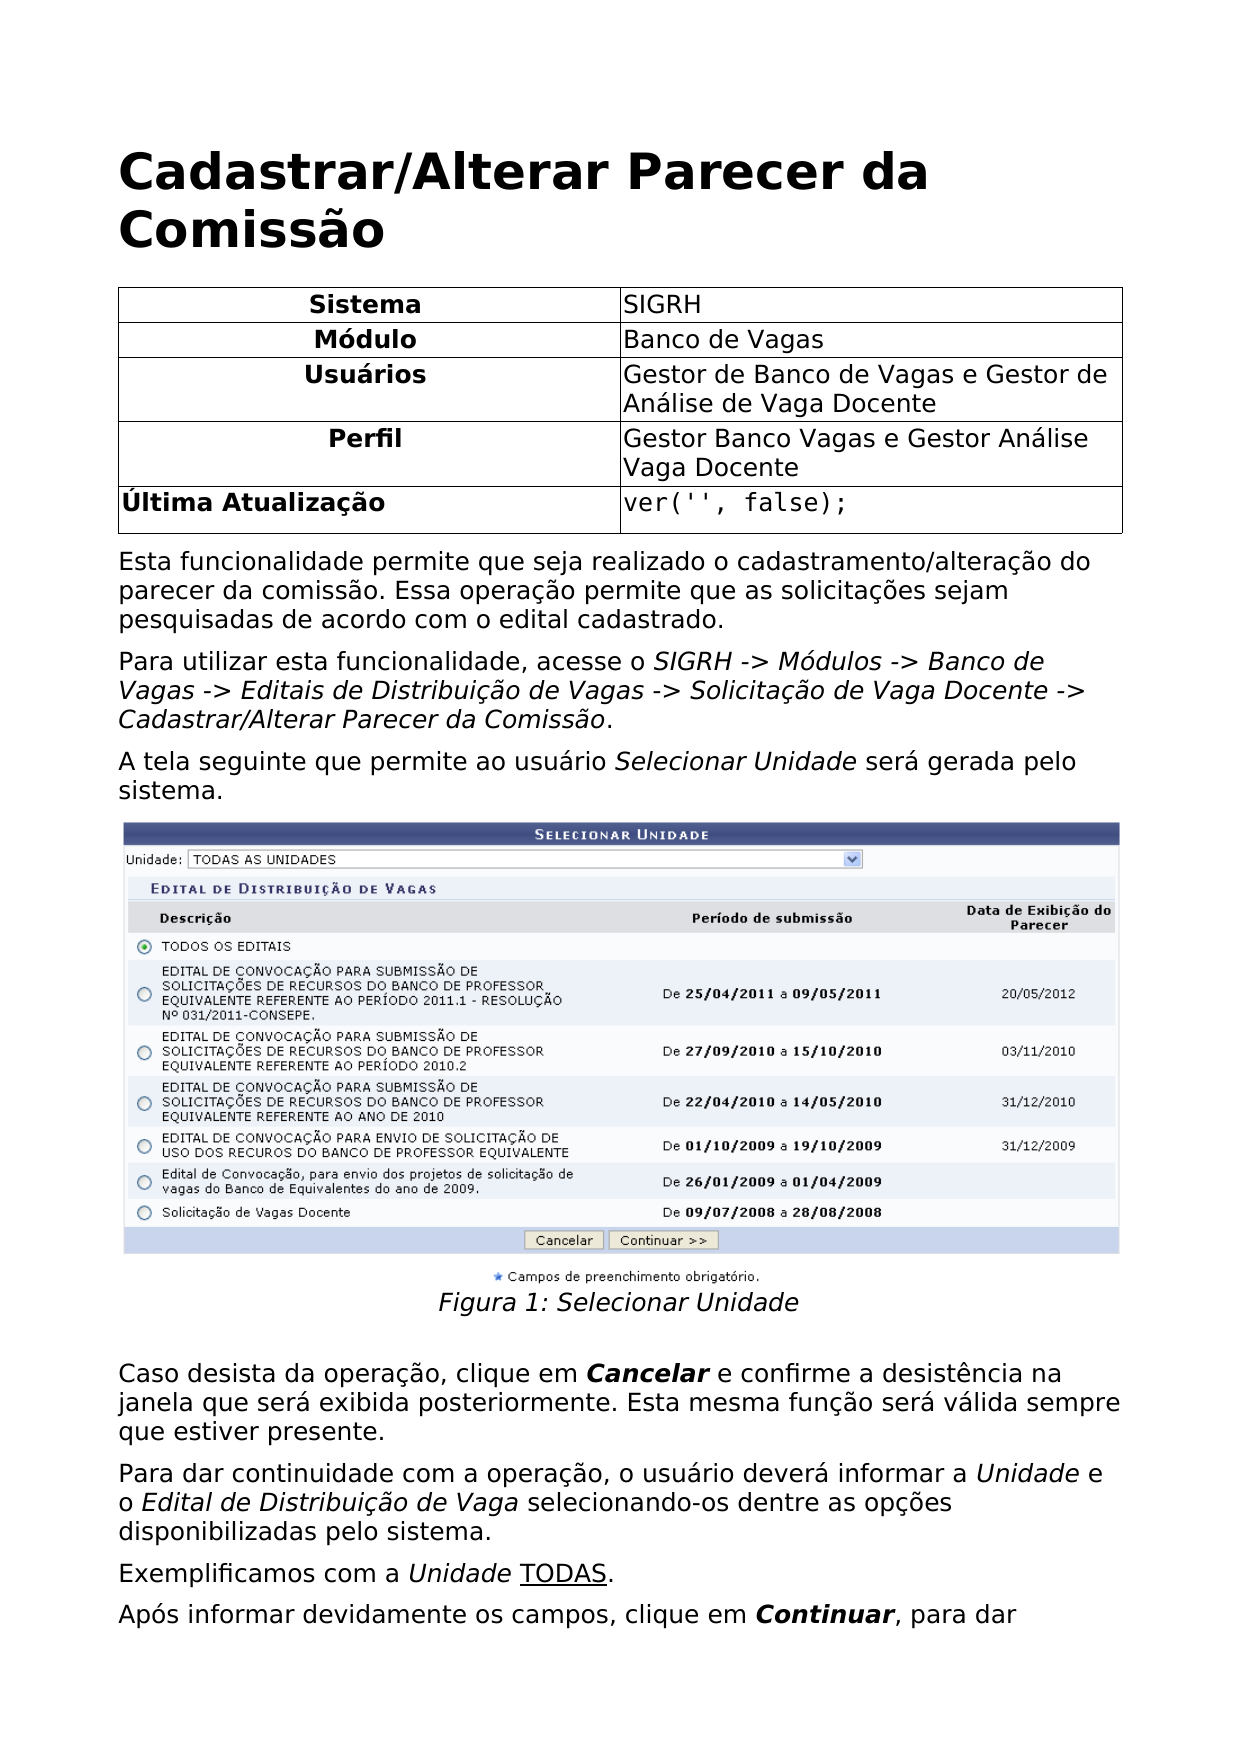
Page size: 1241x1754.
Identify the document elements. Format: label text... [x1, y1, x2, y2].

text Exemplificamos com a Unidade TODAS. [118, 1559, 1122, 1588]
table_header Sistema [119, 288, 620, 322]
picture [118, 818, 1123, 1289]
text A tela seguinte que permite ao usuário Selecionar Unidade será gerada pelo sistema. [118, 747, 1122, 806]
table_cell Perfil [119, 422, 620, 486]
text Após informar devidamente os campos, clique em Continuar, para dar [118, 1601, 1122, 1630]
table_cell Gestor Banco Vagas e Gestor Análise Vaga Docente [621, 422, 1122, 486]
table_cell Gestor de Banco de Vagas e Gestor de Análise de Vaga Docente [621, 358, 1122, 421]
table_cell Usuários [119, 358, 620, 421]
text Para dar continuidade com a operação, o usuário deverá informar a Unidade e o Edital de Distribuição de Vaga selecionando-os dentre as opções disponibilizadas pelo sistema. [118, 1459, 1122, 1546]
table_header SIGRH [621, 288, 1122, 322]
table_cell Última Atualização [119, 487, 620, 532]
subtitle Cadastrar/Alterar Parecer da Comissão [118, 143, 1122, 259]
text Esta funcionalidade permite que seja realizado o cadastramento/alteração do parecer da comissão. Essa operação permite que as solicitações sejam pesquisadas de acordo com o edital cadastrado. [118, 547, 1122, 635]
table_cell Banco de Vagas [621, 323, 1122, 357]
text Para utilizar esta funcionalidade, acesse o SIGRH -> Módulos -> Banco de Vagas -> Editais de Distribuição de Vagas -> Solicitação de Vaga Docente -> Cadastrar/Alterar Parecer da Comissão. [118, 647, 1122, 735]
text Caso desista da operação, clique em Cancelar e confirme a desistência na janela que será exibida posteriormente. Esta mesma função será válida sempre que estiver presente. [118, 1359, 1122, 1446]
table_cell ver('', false); [621, 487, 1122, 532]
table_cell Módulo [119, 323, 620, 357]
text Figura 1: Selecionar Unidade [118, 1289, 1122, 1317]
